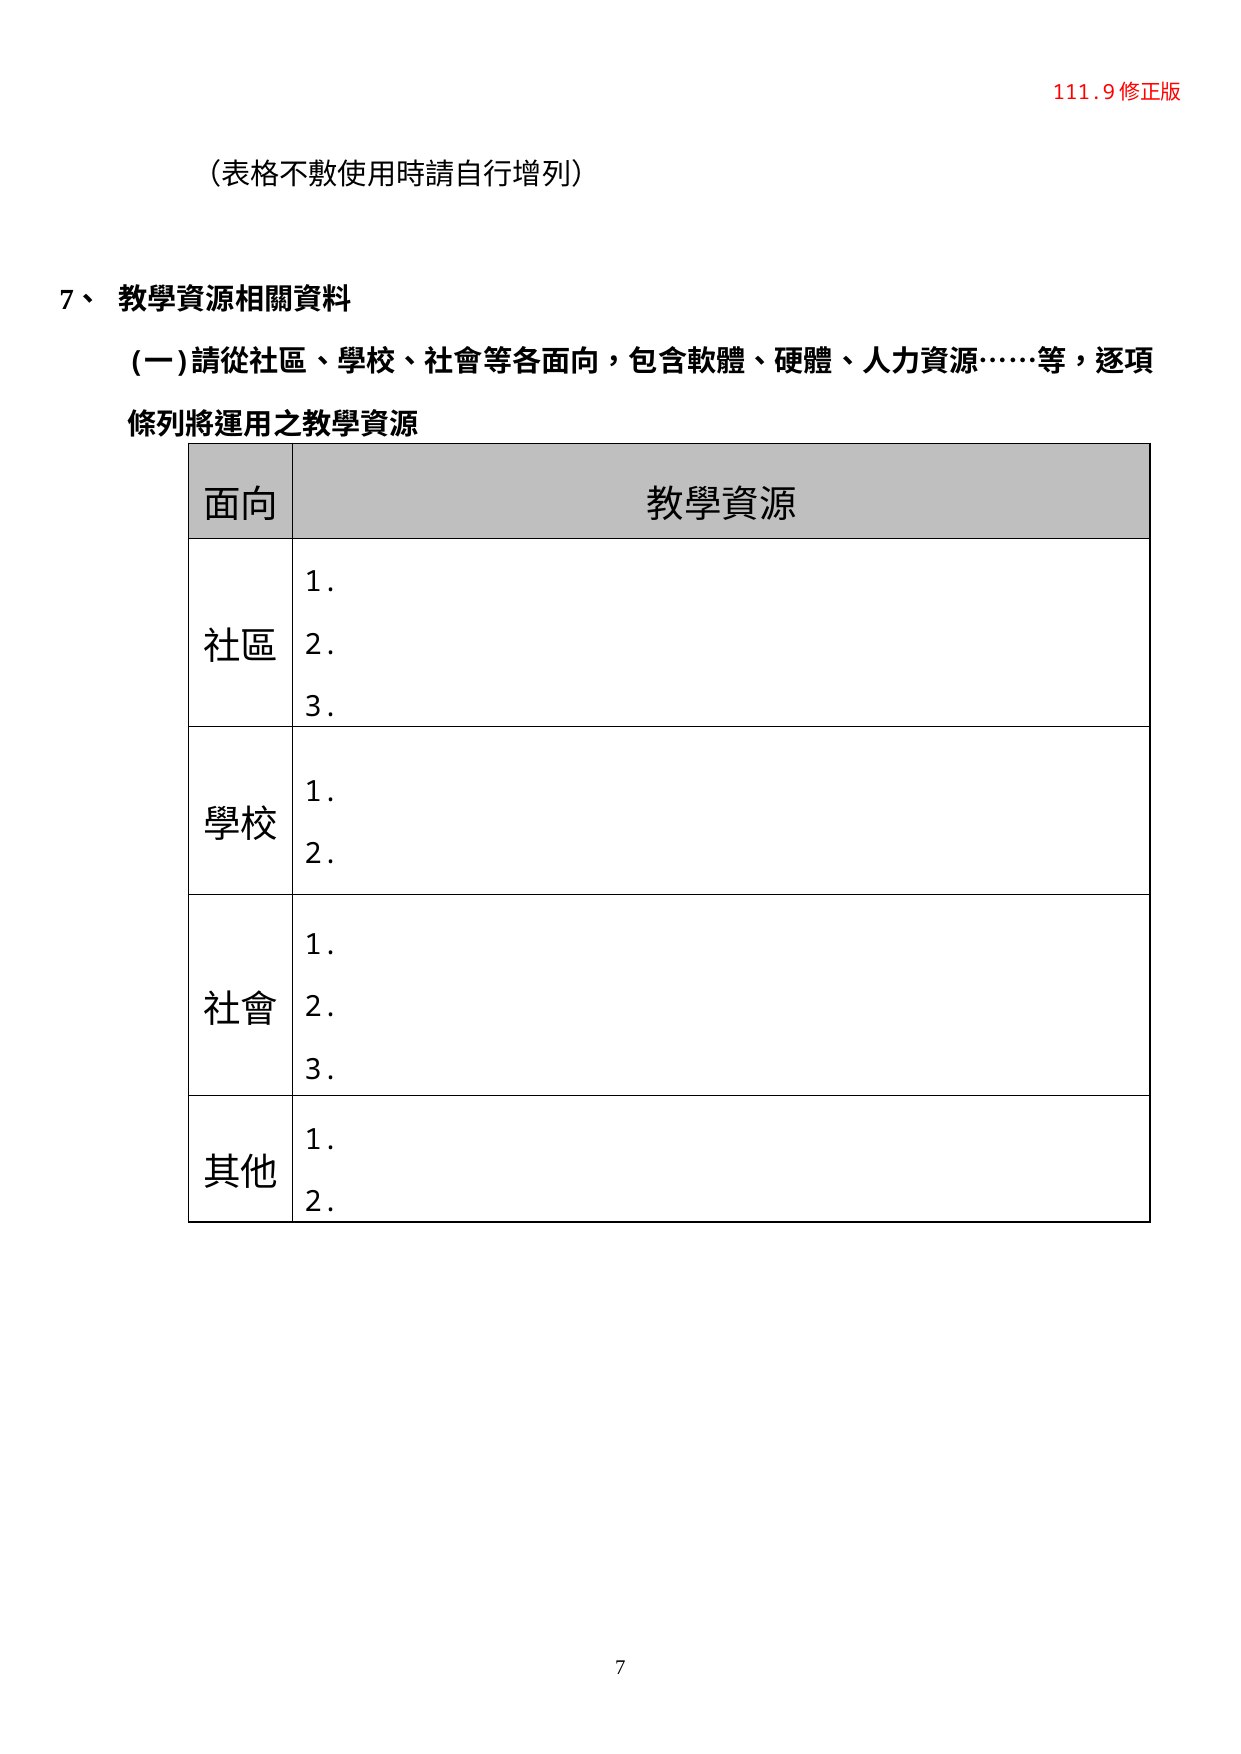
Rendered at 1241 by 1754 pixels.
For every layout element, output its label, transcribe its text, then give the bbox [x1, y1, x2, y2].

table_cell 學校 [189, 727, 292, 894]
table_cell 1. 2. [293, 1096, 1149, 1221]
table_cell 1. 2. 3. [293, 895, 1149, 1095]
table_cell 1. 2. [293, 727, 1149, 894]
table_header 面向 [189, 444, 292, 538]
text (一)請從社區、學校、社會等各面向，包含軟體、硬體、人力資源……等，逐項條列將運用之教學資源 [127, 318, 1181, 443]
text （表格不敷使用時請自行增列） [192, 130, 1181, 193]
list 教學資源相關資料 [59, 255, 1181, 318]
table_cell 社會 [189, 895, 292, 1095]
table_header 教學資源 [293, 444, 1149, 538]
table_cell 社區 [189, 539, 292, 726]
table_cell 1. 2. 3. [293, 539, 1149, 726]
table_cell 其他 [189, 1096, 292, 1221]
